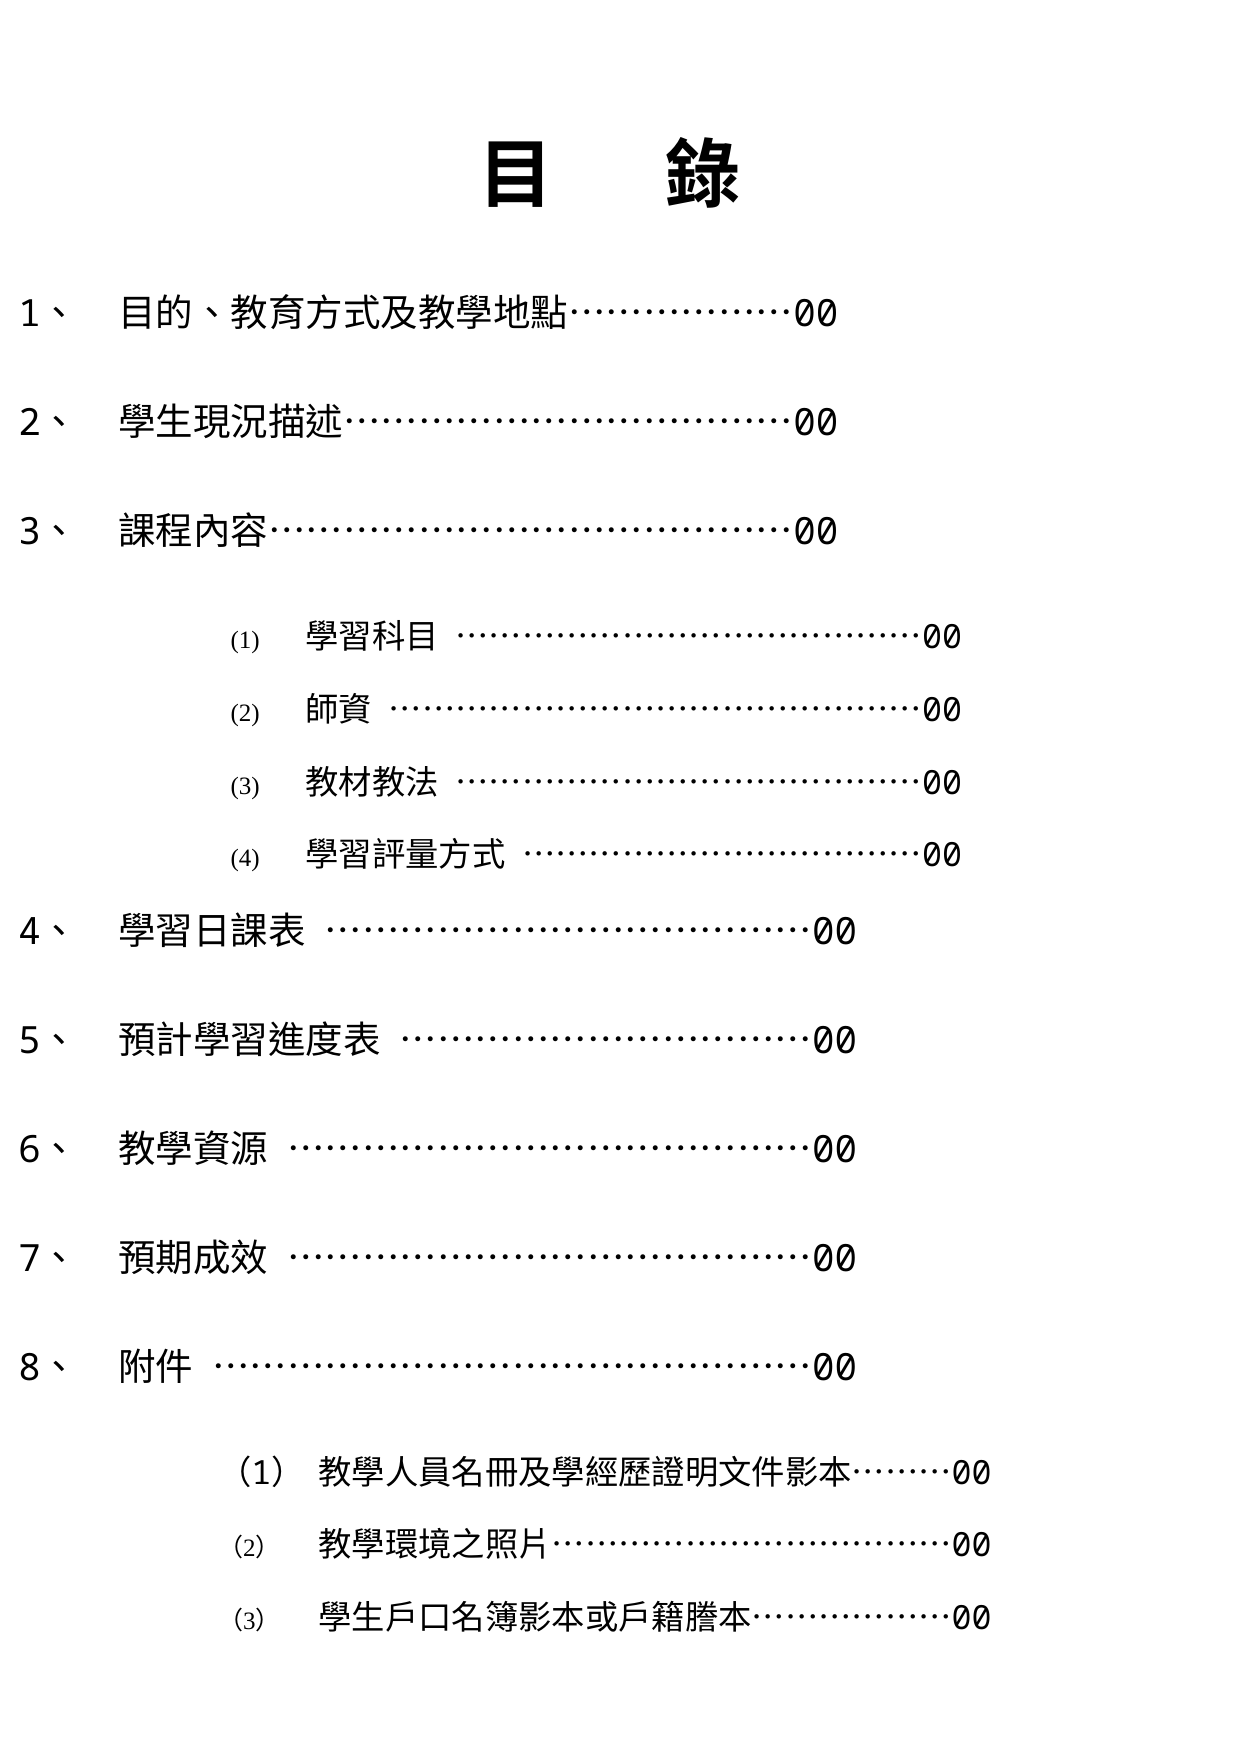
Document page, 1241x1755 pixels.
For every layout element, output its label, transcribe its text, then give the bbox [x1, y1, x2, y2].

list 課程內容……………………………………00 [18, 501, 1100, 556]
list 教學資源 ……………………………………00 [18, 1118, 1100, 1173]
list 學生現況描述………………………………00 [18, 392, 1100, 447]
list 附件 …………………………………………00 [18, 1336, 1100, 1391]
list 師資 …………………………………………00 [230, 683, 1100, 731]
list 教學人員名冊及學經歷證明文件影本………00 [218, 1445, 1100, 1494]
list 學習評量方式 ………………………………00 [230, 828, 1100, 876]
text 目 錄 [118, 96, 1100, 221]
list 學習日課表 …………………………………00 [18, 901, 1100, 955]
list 學生戶口名簿影本或戶籍謄本………………00 [218, 1591, 1100, 1639]
list 預計學習進度表 ……………………………00 [18, 1009, 1100, 1064]
list 教學環境之照片………………………………00 [218, 1518, 1100, 1566]
list 目的、教育方式及教學地點………………00 [18, 283, 1071, 338]
list 教材教法 ……………………………………00 [230, 755, 1100, 804]
list 預期成效 ……………………………………00 [18, 1227, 1100, 1282]
list 學習科目 ……………………………………00 [230, 610, 1100, 659]
